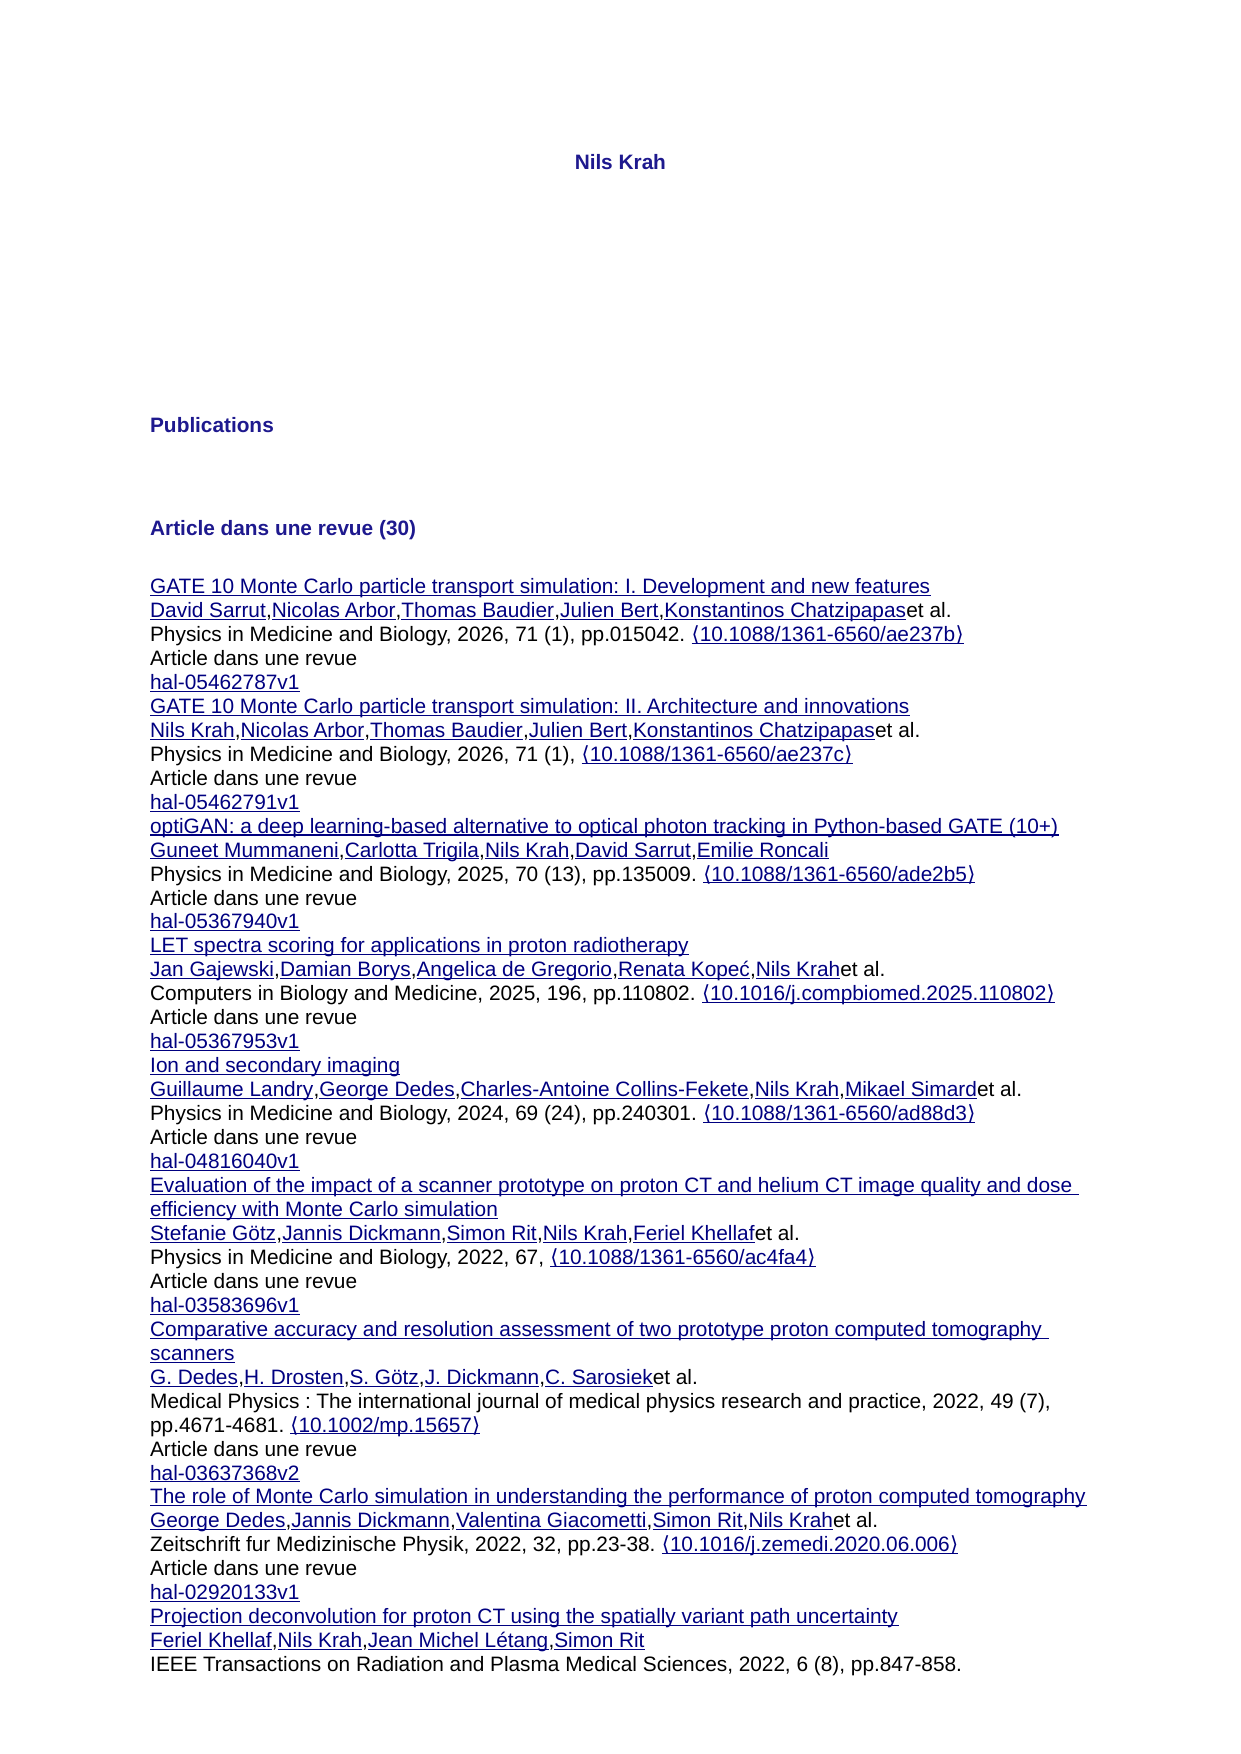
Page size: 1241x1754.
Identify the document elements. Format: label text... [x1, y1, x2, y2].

table_cell Comparative accuracy and resolution assessment of two prototype proton computed tomography scanners G. Dedes,H. Drosten,S. Götz,J. Dickmann,C. Sarosieket al. Medical Physics : The international journal of medical physics research and practice, 2022, 49 (7), pp.4671-4681. ⟨10.1002/mp.15657⟩ Article dans une revue hal-03637368v2 [150, 1317, 1090, 1484]
table_cell Evaluation of the impact of a scanner prototype on proton CT and helium CT image quality and dose efficiency with Monte Carlo simulation Stefanie Götz,Jannis Dickmann,Simon Rit,Nils Krah,Feriel Khellafet al. Physics in Medicine and Biology, 2022, 67, ⟨10.1088/1361-6560/ac4fa4⟩ Article dans une revue hal-03583696v1 [150, 1173, 1090, 1317]
subtitle Article dans une revue (30) [150, 516, 1090, 539]
subtitle Publications [150, 412, 1090, 436]
table_cell GATE 10 Monte Carlo particle transport simulation: II. Architecture and innovations Nils Krah,Nicolas Arbor,Thomas Baudier,Julien Bert,Konstantinos Chatzipapaset al. Physics in Medicine and Biology, 2026, 71 (1), ⟨10.1088/1361-6560/ae237c⟩ Article dans une revue hal-05462791v1 [150, 694, 1090, 813]
table_cell The role of Monte Carlo simulation in understanding the performance of proton computed tomography George Dedes,Jannis Dickmann,Valentina Giacometti,Simon Rit,Nils Krahet al. Zeitschrift fur Medizinische Physik, 2022, 32, pp.23-38. ⟨10.1016/j.zemedi.2020.06.006⟩ Article dans une revue hal-02920133v1 [150, 1484, 1090, 1604]
table_cell LET spectra scoring for applications in proton radiotherapy Jan Gajewski,Damian Borys,Angelica de Gregorio,Renata Kopeć,Nils Krahet al. Computers in Biology and Medicine, 2025, 196, pp.110802. ⟨10.1016/j.compbiomed.2025.110802⟩ Article dans une revue hal-05367953v1 [150, 933, 1090, 1053]
table_cell optiGAN: a deep learning-based alternative to optical photon tracking in Python-based GATE (10+) Guneet Mummaneni,Carlotta Trigila,Nils Krah,David Sarrut,Emilie Roncali Physics in Medicine and Biology, 2025, 70 (13), pp.135009. ⟨10.1088/1361-6560/ade2b5⟩ Article dans une revue hal-05367940v1 [150, 814, 1090, 933]
table_cell Projection deconvolution for proton CT using the spatially variant path uncertainty Feriel Khellaf,Nils Krah,Jean Michel Létang,Simon Rit IEEE Transactions on Radiation and Plasma Medical Sciences, 2022, 6 (8), pp.847-858. [150, 1604, 1090, 1676]
table_header GATE 10 Monte Carlo particle transport simulation: I. Development and new features David Sarrut,Nicolas Arbor,Thomas Baudier,Julien Bert,Konstantinos Chatzipapaset al. Physics in Medicine and Biology, 2026, 71 (1), pp.015042. ⟨10.1088/1361-6560/ae237b⟩ Article dans une revue hal-05462787v1 [150, 574, 1090, 694]
table_cell Ion and secondary imaging Guillaume Landry,George Dedes,Charles-Antoine Collins-Fekete,Nils Krah,Mikael Simardet al. Physics in Medicine and Biology, 2024, 69 (24), pp.240301. ⟨10.1088/1361-6560/ad88d3⟩ Article dans une revue hal-04816040v1 [150, 1053, 1090, 1173]
subtitle Nils Krah [150, 150, 1090, 174]
